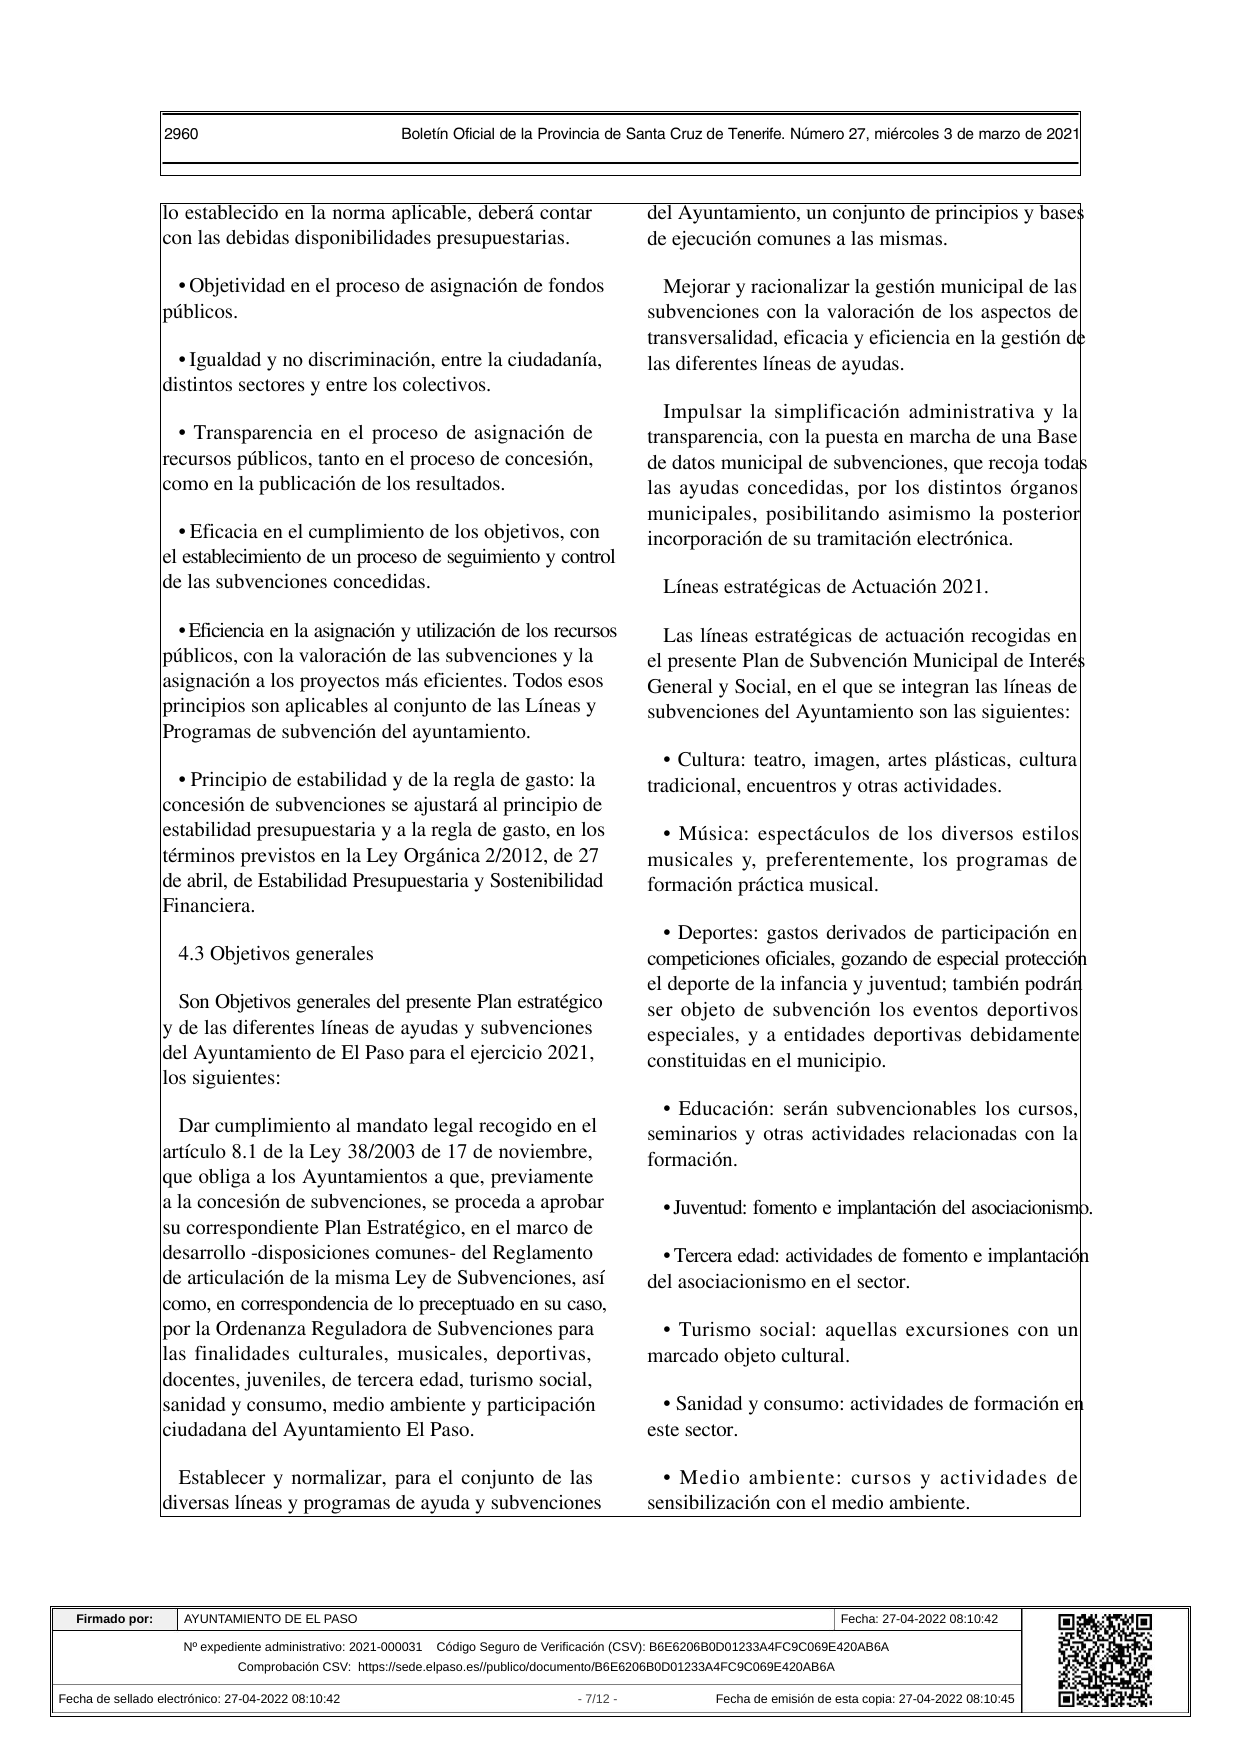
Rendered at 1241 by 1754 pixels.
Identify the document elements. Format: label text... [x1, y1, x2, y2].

text sensibilización con el medio ambiente. [647, 1491, 1103, 1514]
text Objetividad en el proceso de asignación de fondos [189, 274, 618, 298]
text del Ayuntamiento, un conjunto de principios y bases [647, 201, 1103, 224]
text Eficacia en el cumplimiento de los objetivos, con [189, 520, 618, 543]
text Líneas estratégicas de Actuación 2021. [663, 575, 1015, 598]
text Fecha de sellado electrónico: 27-04-2022 08:10:42 [58, 1692, 365, 1706]
text de articulación de la misma Ley de Subvenciones, así [162, 1266, 618, 1289]
text tradicional, encuentros y otras actividades. [647, 773, 1028, 797]
text Cultura: teatro, imagen, artes plásticas, cultura [678, 748, 1103, 771]
text asignación a los proyectos más eficientes. Todos esos [162, 669, 618, 692]
text Educación: serán subvencionables los cursos, [678, 1097, 1103, 1120]
text .3 Objetivos generales [189, 942, 399, 965]
text y de las diferentes líneas de ayudas y subvenciones [162, 1016, 618, 1039]
text artículo 8.1 de la Ley 38/2003 de 17 de noviembre, [162, 1139, 618, 1163]
text sanidad y consumo, medio ambiente y participación [162, 1393, 618, 1416]
text a la concesión de subvenciones, se proceda a aprobar [162, 1190, 618, 1213]
text transparencia, con la puesta en marcha de una Base [647, 425, 1103, 448]
text • Sanidad y consumo: actividades de formación en [663, 1392, 1103, 1415]
text • [178, 618, 188, 642]
text • [663, 1196, 673, 1219]
text seminarios y otras actividades relacionadas con la [647, 1122, 1103, 1146]
text subvenciones con la valoración de los aspectos de [647, 300, 1103, 323]
text lo establecido en la norma aplicable, deberá contar [162, 201, 618, 224]
text Mejorar y racionalizar la gestión municipal de las [663, 275, 1103, 298]
text docentes, juveniles, de tercera edad, turismo social, [162, 1367, 618, 1391]
text constituidas en el municipio. [647, 1048, 1115, 1072]
picture [51, 1607, 1190, 1716]
text incorporación de su tramitación electrónica. [647, 527, 1103, 550]
text desarrollo -disposiciones comunes- del Reglamento [162, 1241, 618, 1264]
text Igualdad y no discriminación, entre la ciudadanía, [189, 348, 618, 371]
text las ayudas concedidas, por los distintos órganos [647, 476, 1103, 499]
text Deportes: gastos derivados de participación en [678, 921, 1103, 944]
text Comprobación CSV: https://sede.elpaso.es//publico/documento/B6E6206B0D01233A4FC9C069E420AB6A [238, 1661, 915, 1674]
text Fecha: 27-04-2022 08:10:42 [841, 1612, 1022, 1626]
text del asociacionismo en el sector. [647, 1270, 936, 1293]
text las diferentes líneas de ayudas. [647, 351, 1103, 374]
text este sector. [647, 1417, 1103, 1441]
text • [663, 921, 678, 944]
text estabilidad presupuestaria y a la regla de gasto, en los [162, 818, 618, 842]
text competiciones oficiales, gozando de especial protección [647, 946, 1115, 970]
text formación práctica musical. [647, 873, 1103, 896]
text Establecer y normalizar, para el conjunto de las [178, 1466, 618, 1489]
text ser objeto de subvención los eventos deportivos [647, 997, 1115, 1021]
text Financiera. [162, 894, 618, 917]
text • [663, 822, 678, 845]
text especiales, y a entidades deportivas debidamente [647, 1023, 1115, 1046]
text 2960 [164, 126, 221, 143]
text el deporte de la infancia y juventud; también podrán [647, 972, 1115, 995]
text General y Social, en el que se integran las líneas de [647, 674, 1103, 698]
text de las subvenciones concedidas. [162, 570, 631, 594]
text musicales y, preferentemente, los programas de [647, 847, 1103, 871]
text principios son aplicables al conjunto de las Líneas y [162, 694, 618, 718]
picture [161, 204, 1080, 1516]
text Juventud: fomento e implantación del asociacionismo. [673, 1196, 1127, 1219]
text • [178, 421, 193, 444]
text Las líneas estratégicas de actuación recogidas en [663, 623, 1103, 647]
text subvenciones del Ayuntamiento son las siguientes: [647, 700, 1103, 723]
text recursos públicos, tanto en el proceso de concesión, [162, 446, 618, 469]
text 4 [178, 942, 189, 965]
text Fecha de emisión de esta copia: 27-04-2022 08:10:45 [716, 1692, 1040, 1706]
text como en la publicación de los resultados. [162, 472, 618, 495]
text • [663, 1244, 673, 1267]
text formación. [647, 1148, 1103, 1171]
text concesión de subvenciones se ajustará al principio de [162, 793, 618, 816]
text su correspondiente Plan Estratégico, en el marco de [162, 1215, 618, 1239]
text de abril, de Estabilidad Presupuestaria y Sostenibilidad [162, 869, 618, 892]
text el presente Plan de Subvención Municipal de Interés [647, 649, 1103, 672]
text Dar cumplimiento al mandato legal recogido en el [178, 1114, 618, 1137]
text Programas de subvención del ayuntamiento. [162, 719, 618, 743]
text términos previstos en la Ley Orgánica 2/2012, de 27 [162, 843, 618, 867]
text Transparencia en el proceso de asignación de [193, 421, 618, 444]
text Boletín Oficial de la Provincia de Santa Cruz de Tenerife. Número 27, miércoles 3 de marzo de 2021 [401, 126, 1099, 143]
text públicos, con la valoración de las subvenciones y la [162, 644, 618, 667]
text • Turismo social: aquellas excursiones con un [663, 1318, 1103, 1341]
text • [178, 348, 189, 371]
text Son Objetivos generales del presente Plan estratégico [178, 990, 618, 1013]
text por la Ordenanza Reguladora de Subvenciones para [162, 1317, 618, 1340]
text del Ayuntamiento de El Paso para el ejercicio 2021, [162, 1041, 618, 1064]
text Firmado por: [76, 1612, 172, 1626]
text Eficiencia en la asignación y utilización de los recursos [188, 618, 635, 642]
text públicos. [162, 299, 263, 323]
text • [663, 748, 678, 771]
text marcado objeto cultural. [647, 1343, 1103, 1367]
text distintos sectores y entre los colectivos. [162, 373, 517, 396]
text Principio de estabilidad y de la regla de gasto: la [190, 768, 618, 791]
text que obliga a los Ayuntamientos a que, previamente [162, 1165, 618, 1188]
text Música: espectáculos de los diversos estilos [678, 822, 1103, 845]
text diversas líneas y programas de ayuda y subvenciones [162, 1491, 618, 1514]
text AYUNTAMIENTO DE EL PASO [184, 1612, 386, 1626]
text de datos municipal de subvenciones, que recoja todas [647, 450, 1103, 474]
picture [161, 112, 1080, 175]
text de ejecución comunes a las mismas. [647, 226, 1103, 250]
text municipales, posibilitando asimismo la posterior [647, 501, 1103, 525]
text Impulsar la simplificación administrativa y la [663, 399, 1103, 423]
text Nº expediente administrativo: 2021-000031 Código Seguro de Verificación (CSV): B6E6206B0D01233A4FC9C069E420AB6A [183, 1640, 915, 1654]
text - 7/12 - [578, 1693, 636, 1707]
text • Medio ambiente: cursos y actividades de [663, 1466, 1103, 1489]
text ciudadana del Ayuntamiento El Paso. [162, 1418, 618, 1441]
text como, en correspondencia de lo preceptuado en su caso, [162, 1291, 618, 1315]
text transversalidad, eficacia y eficiencia en la gestión de [647, 326, 1103, 349]
text las finalidades culturales, musicales, deportivas, [162, 1342, 618, 1365]
text el establecimiento de un proceso de seguimiento y control [162, 545, 631, 568]
text los siguientes: [162, 1066, 618, 1089]
text con las debidas disponibilidades presupuestarias. [162, 226, 618, 249]
text • [178, 274, 189, 298]
text • [178, 768, 190, 791]
text • [178, 520, 189, 543]
text • [663, 1097, 678, 1120]
text Tercera edad: actividades de fomento e implantación [673, 1244, 1109, 1267]
